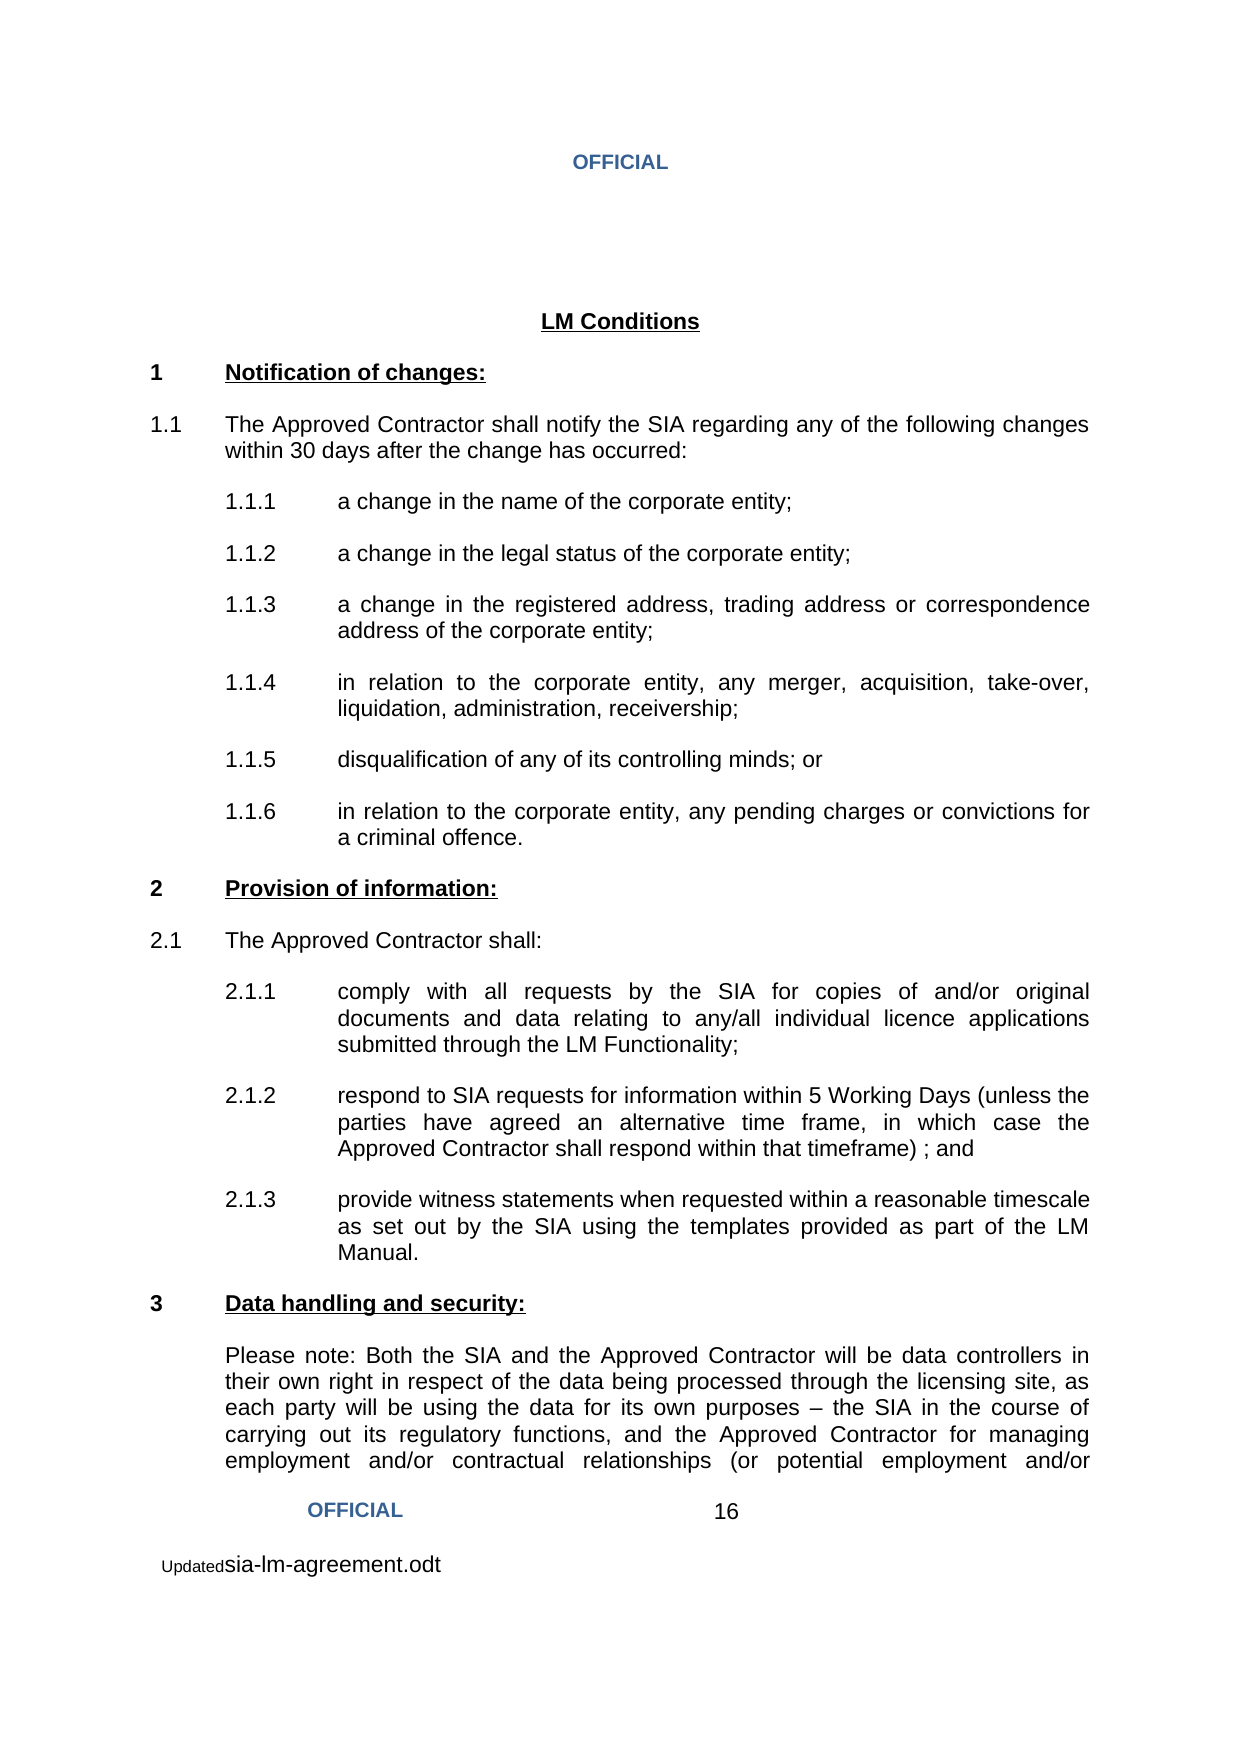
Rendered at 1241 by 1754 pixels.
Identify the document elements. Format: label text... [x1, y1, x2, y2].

list respond to SIA requests for information within 5 Working Days (unless the parties have agreed an alternative time frame, in which case the Approved Contractor shall respond within that timeframe) ; and [225, 1082, 1091, 1161]
list Provision of information: [150, 875, 1091, 902]
list The Approved Contractor shall: [150, 927, 1091, 953]
text Please note: Both the SIA and the Approved Contractor will be data controllers in their own right in respect of the data being processed through the licensing site, as each party will be using the data for its own purposes – the SIA in the course of carrying out its regulatory functions, and the Approved Contractor for managing employment and/or contractual relationships (or potential employment and/or [225, 1342, 1091, 1473]
list comply with all requests by the SIA for copies of and/or original documents and data relating to any/all individual licence applications submitted through the LM Functionality; [225, 978, 1091, 1057]
list in relation to the corporate entity, any pending charges or convictions for a criminal offence. [225, 798, 1091, 850]
list in relation to the corporate entity, any merger, acquisition, take-over, liquidation, administration, receivership; [225, 669, 1091, 721]
text LM Conditions [150, 308, 1091, 334]
list disqualification of any of its controlling minds; or [225, 746, 1091, 773]
list a change in the registered address, trading address or correspondence address of the corporate entity; [225, 591, 1091, 644]
list a change in the name of the corporate entity; [225, 488, 1091, 514]
list Notification of changes: [150, 359, 1091, 386]
list a change in the legal status of the corporate entity; [225, 539, 1091, 566]
list provide witness statements when requested within a reasonable timescale as set out by the SIA using the templates provided as part of the LM Manual. [225, 1186, 1091, 1265]
list Data handling and security: [150, 1290, 1091, 1317]
list The Approved Contractor shall notify the SIA regarding any of the following changes within 30 days after the change has occurred: [150, 411, 1091, 463]
